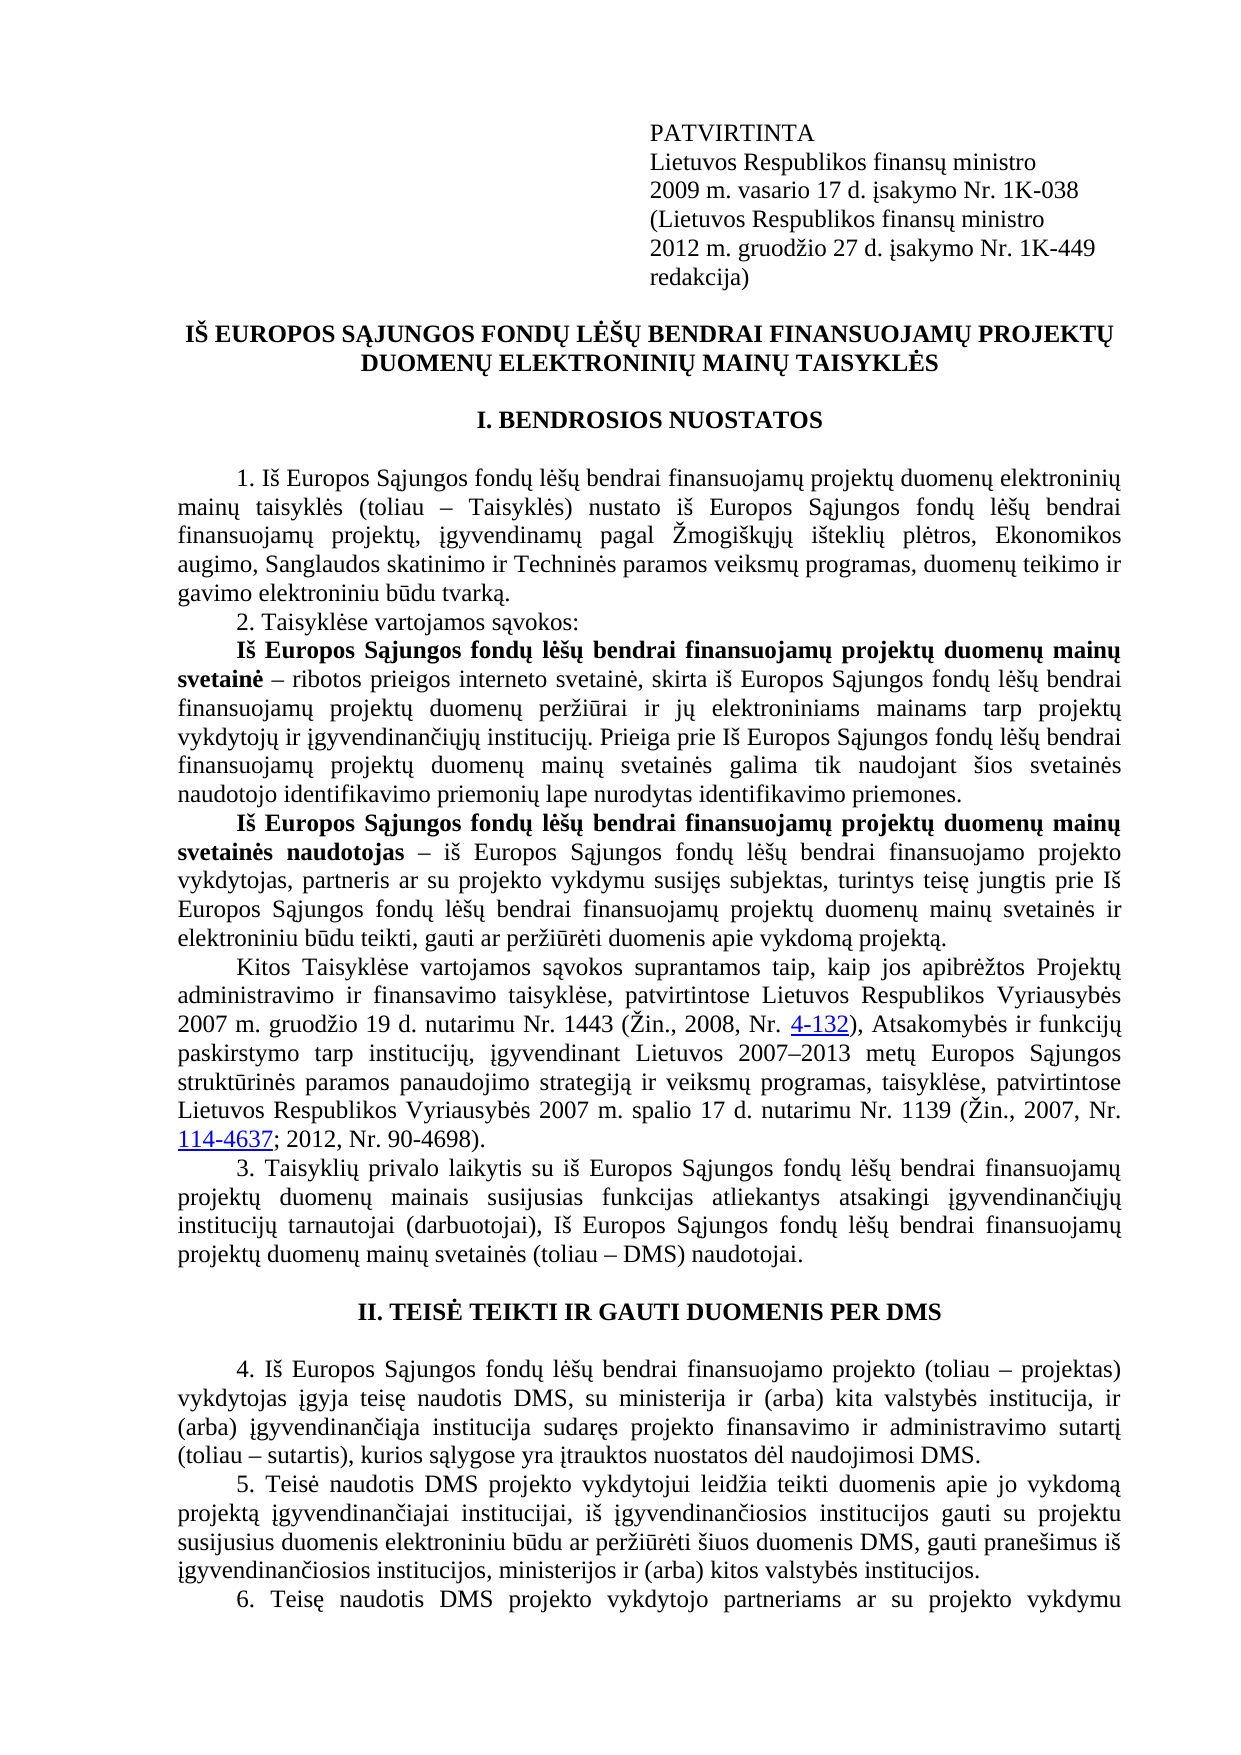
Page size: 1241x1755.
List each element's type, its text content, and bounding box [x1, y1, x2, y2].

text 1. Iš Europos Sąjungos fondų lėšų bendrai finansuojamų projektų duomenų elektroninių mainų taisyklės (toliau – Taisyklės) nustato iš Europos Sąjungos fondų lėšų bendrai finansuojamų projektų, įgyvendinamų pagal Žmogiškųjų išteklių plėtros, Ekonomikos augimo, Sanglaudos skatinimo ir Techninės paramos veiksmų programas, duomenų teikimo ir gavimo elektroniniu būdu tvarką. [177, 463, 1122, 607]
text PATVIRTINTA [649, 118, 1122, 147]
text 2012 m. gruodžio 27 d. įsakymo Nr. 1K-449 [649, 233, 1122, 262]
text 2. Taisyklėse vartojamos sąvokos: [177, 607, 1122, 636]
text 3. Taisyklių privalo laikytis su iš Europos Sąjungos fondų lėšų bendrai finansuojamų projektų duomenų mainais susijusias funkcijas atliekantys atsakingi įgyvendinančiųjų institucijų tarnautojai (darbuotojai), Iš Europos Sąjungos fondų lėšų bendrai finansuojamų projektų duomenų mainų svetainės (toliau – DMS) naudotojai. [177, 1153, 1122, 1268]
text Iš Europos Sąjungos fondų lėšų bendrai finansuojamų projektų duomenų mainų svetainė – ribotos prieigos interneto svetainė, skirta iš Europos Sąjungos fondų lėšų bendrai finansuojamų projektų duomenų peržiūrai ir jų elektroniniams mainams tarp projektų vykdytojų ir įgyvendinančiųjų institucijų. Prieiga prie Iš Europos Sąjungos fondų lėšų bendrai finansuojamų projektų duomenų mainų svetainės galima tik naudojant šios svetainės naudotojo identifikavimo priemonių lape nurodytas identifikavimo priemones. [177, 636, 1122, 808]
text 5. Teisė naudotis DMS projekto vykdytojui leidžia teikti duomenis apie jo vykdomą projektą įgyvendinančiajai institucijai, iš įgyvendinančiosios institucijos gauti su projektu susijusius duomenis elektroniniu būdu ar peržiūrėti šiuos duomenis DMS, gauti pranešimus iš įgyvendinančiosios institucijos, ministerijos ir (arba) kitos valstybės institucijos. [177, 1469, 1122, 1584]
text 2009 m. vasario 17 d. įsakymo Nr. 1K-038 [649, 176, 1122, 204]
text (Lietuvos Respublikos finansų ministro [649, 204, 1122, 233]
text redakcija) [649, 262, 1122, 291]
text 4. Iš Europos Sąjungos fondų lėšų bendrai finansuojamo projekto (toliau – projektas) vykdytojas įgyja teisę naudotis DMS, su ministerija ir (arba) kita valstybės institucija, ir (arba) įgyvendinančiąja institucija sudaręs projekto finansavimo ir administravimo sutartį (toliau – sutartis), kurios sąlygose yra įtrauktos nuostatos dėl naudojimosi DMS. [177, 1354, 1122, 1469]
text 6. Teisę naudotis DMS projekto vykdytojo partneriams ar su projekto vykdymu [177, 1584, 1122, 1613]
text Kitos Taisyklėse vartojamos sąvokos suprantamos taip, kaip jos apibrėžtos Projektų administravimo ir finansavimo taisyklėse, patvirtintose Lietuvos Respublikos Vyriausybės 2007 m. gruodžio 19 d. nutarimu Nr. 1443 (Žin., 2008, Nr. 4-132), Atsakomybės ir funkcijų paskirstymo tarp institucijų, įgyvendinant Lietuvos 2007–2013 metų Europos Sąjungos struktūrinės paramos panaudojimo strategiją ir veiksmų programas, taisyklėse, patvirtintose Lietuvos Respublikos Vyriausybės 2007 m. spalio 17 d. nutarimu Nr. 1139 (Žin., 2007, Nr. 114-4637; 2012, Nr. 90-4698). [177, 952, 1122, 1153]
text Lietuvos Respublikos finansų ministro [649, 147, 1122, 176]
text II. Teisė teikti IR gauti Duomenis PER DMS [177, 1297, 1122, 1326]
text Iš Europos Sąjungos fondų lėšų bendrai finansuojamų projektų duomenų mainų svetainės naudotojas – iš Europos Sąjungos fondų lėšų bendrai finansuojamo projekto vykdytojas, partneris ar su projekto vykdymu susijęs subjektas, turintys teisę jungtis prie Iš Europos Sąjungos fondų lėšų bendrai finansuojamų projektų duomenų mainų svetainės ir elektroniniu būdu teikti, gauti ar peržiūrėti duomenis apie vykdomą projektą. [177, 808, 1122, 952]
text IŠ EUROPOS SĄJUNGOS FONDŲ LĖŠŲ BENDRAI FINANSUOJAMŲ PROJEKTŲ DUOMENŲ ELEKTRONINIŲ MAINŲ TAISYKLĖS [177, 319, 1122, 377]
text I. BENDROSIOS NUOSTATOS [177, 406, 1122, 434]
